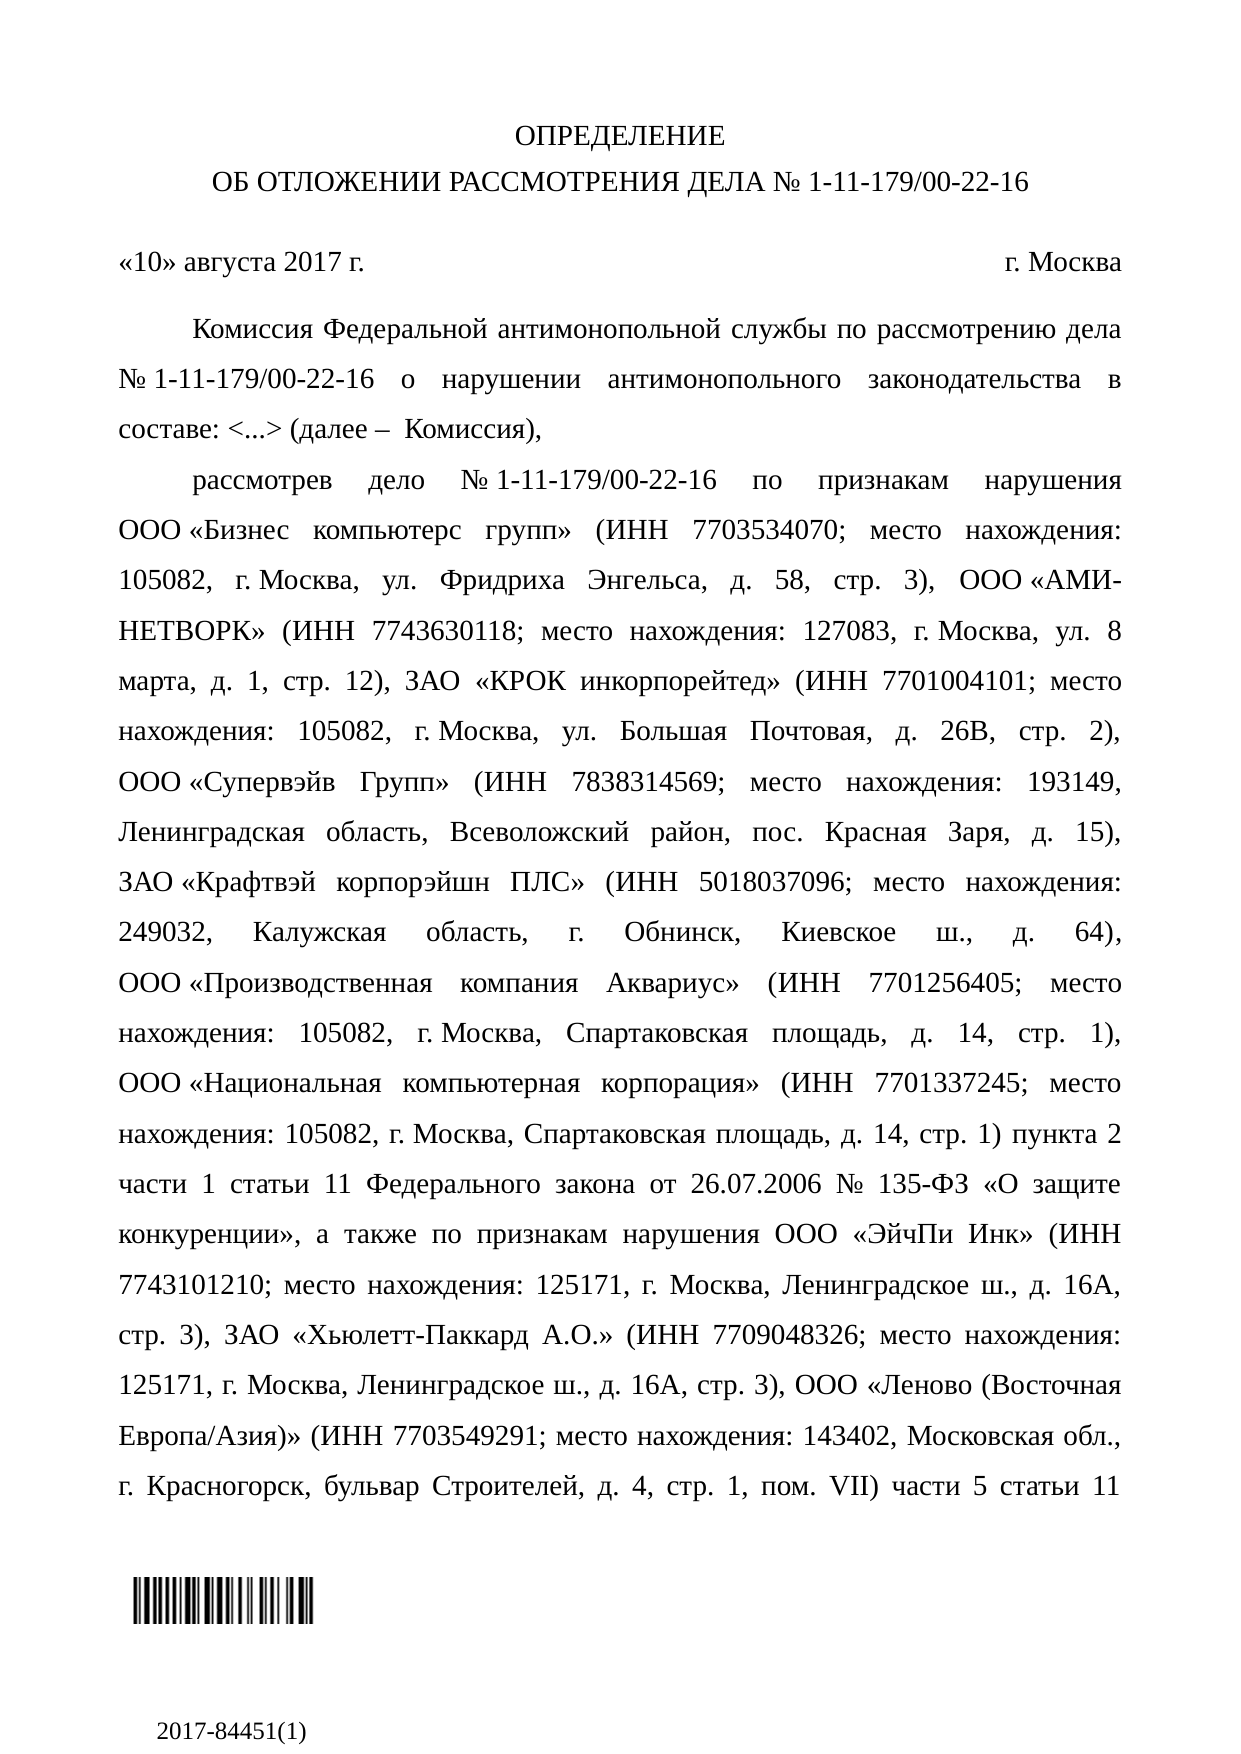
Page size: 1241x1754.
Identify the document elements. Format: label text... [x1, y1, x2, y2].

text Комиссия Федеральной антимонопольной службы по рассмотрению дела № 1-11-179/00-22-16 о нарушении антимонопольного законодательства в составе: <...> (далее – Комиссия), [118, 311, 1122, 445]
text ОПРЕДЕЛЕНИЕ [118, 118, 1122, 152]
text ОБ ОТЛОЖЕНИИ РАССМОТРЕНИЯ ДЕЛА № 1-11-179/00-22-16 [118, 164, 1122, 198]
text «10» августа 2017 г. г. Москва [118, 244, 1122, 277]
picture [118, 1577, 331, 1624]
text рассмотрев дело № 1-11-179/00-22-16 по признакам нарушения ООО «Бизнес компьютерс групп» (ИНН 7703534070; место нахождения: 105082, г. Москва, ул. Фридриха Энгельса, д. 58, стр. 3), ООО «АМИ-НЕТВОРК» (ИНН 7743630118; место нахождения: 127083, г. Москва, ул. 8 марта, д. 1, стр. 12), ЗАО «КРОК инкорпорейтед» (ИНН 7701004101; место нахождения: 105082, г. Москва, ул. Большая Почтовая, д. 26В, стр. 2), ООО «Супервэйв Групп» (ИНН 7838314569; место нахождения: 193149, Ленинградская область, Всеволожский район, пос. Красная Заря, д. 15), ЗАО «Крафтвэй корпорэйшн ПЛС» (ИНН 5018037096; место нахождения: 249032, Калужская область, г. Обнинск, Киевское ш., д. 64), ООО «Производственная компания Аквариус» (ИНН 7701256405; место нахождения: 105082, г. Москва, Спартаковская площадь, д. 14, стр. 1), ООО «Национальная компьютерная корпорация» (ИНН 7701337245; место нахождения: 105082, г. Москва, Спартаковская площадь, д. 14, стр. 1) пункта 2 части 1 статьи 11 Федерального закона от 26.07.2006 № 135-ФЗ «О защите конкуренции», а также по признакам нарушения ООО «ЭйчПи Инк» (ИНН 7743101210; место нахождения: 125171, г. Москва, Ленинградское ш., д. 16А, стр. 3), ЗАО «Хьюлетт-Паккард А.О.» (ИНН 7709048326; место нахождения: 125171, г. Москва, Ленинградское ш., д. 16А, стр. 3), ООО «Леново (Восточная Европа/Азия)» (ИНН 7703549291; место нахождения: 143402, Московская обл., г. Красногорск, бульвар Строителей, д. 4, стр. 1, пом. VII) части 5 статьи 11 [118, 462, 1122, 1502]
